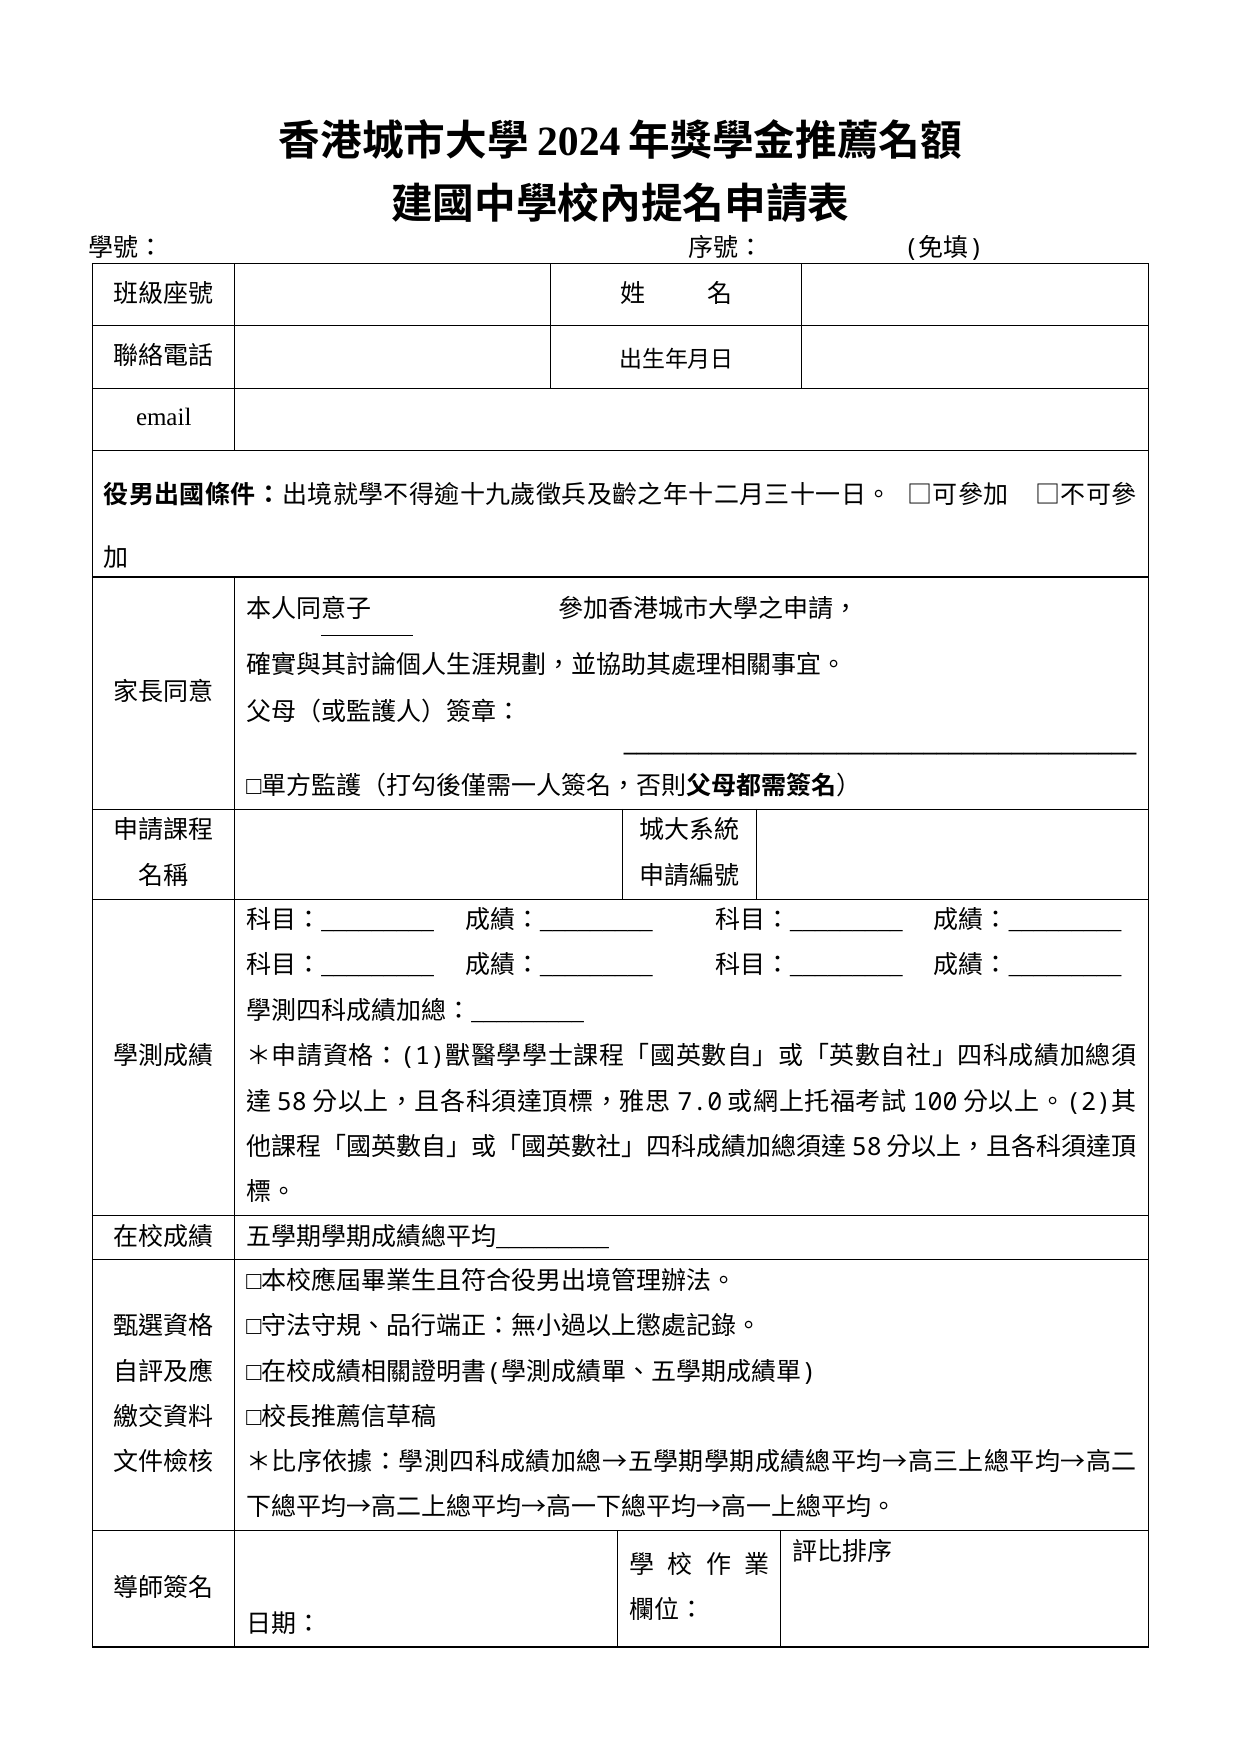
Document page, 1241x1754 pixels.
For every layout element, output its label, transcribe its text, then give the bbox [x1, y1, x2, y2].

table_cell 評比排序 [781, 1531, 1148, 1646]
table_cell [235, 389, 1148, 450]
table_cell 申請課程名稱 [93, 810, 234, 899]
table_cell 役男出國條件：出境就學不得逾十九歲徵兵及齡之年十二月三十一日。 □可參加 □不可參加 [93, 451, 1148, 576]
table_cell 在校成績 [93, 1216, 234, 1259]
table_cell 日期： [235, 1531, 617, 1646]
table_cell 科目：_________ 成績：_________ 科目：_________ 成績：_________ 科目：_________ 成績：_________ 科目：_________ 成績：_________ 學測四科成績加總：_________ ＊申請資格：(1)獸醫學學士課程「國英數自」或「英數自社」四科成績加總須達58分以上，且各科須達頂標，雅思7.0或網上托福考試100分以上。(2)其他課程「國英數自」或「國英數社」四科成績加總須達58分以上，且各科須達頂標。 [235, 900, 1148, 1215]
table_header [802, 264, 1148, 325]
table_cell 本人同意子 參加香港城市大學之申請， 確實與其討論個人生涯規劃，並協助其處理相關事宜。 父母（或監護人）簽章： _________________________________________ □單方監護（打勾後僅需一人簽名，否則父母都需簽名） [235, 578, 1148, 809]
text 建國中學校內提名申請表 [89, 158, 1152, 221]
text 香港城市大學2024年獎學金推薦名額 [89, 96, 1152, 158]
table_cell [802, 326, 1148, 388]
table_cell 甄選資格自評及應繳交資料文件檢核 [93, 1260, 234, 1530]
table_cell 家長同意 [93, 578, 234, 809]
table_cell 五學期學期成績總平均_________ [235, 1216, 1148, 1259]
table_cell email [93, 389, 234, 450]
table_cell 城大系統 申請編號 [623, 810, 756, 899]
table_cell [235, 326, 550, 388]
text 學號： 序號： (免填) [89, 227, 1152, 263]
table_cell 聯絡電話 [93, 326, 234, 388]
table_cell □本校應屆畢業生且符合役男出境管理辦法。 □守法守規、品行端正：無小過以上懲處記錄。 □在校成績相關證明書(學測成績單、五學期成績單) □校長推薦信草稿 ＊比序依據：學測四科成績加總→五學期學期成績總平均→高三上總平均→高二下總平均→高二上總平均→高一下總平均→高一上總平均。 [235, 1260, 1148, 1530]
table_cell 出生年月日 [551, 326, 801, 388]
table_cell [757, 810, 1148, 899]
table_header 班級座號 [93, 264, 234, 325]
table_header [235, 264, 550, 325]
table_cell 導師簽名 [93, 1531, 234, 1646]
table_cell 學校作業 欄位： [618, 1531, 780, 1646]
table_cell [235, 810, 622, 899]
table_header 姓 名 [551, 264, 801, 325]
table_cell 學測成績 [93, 900, 234, 1215]
